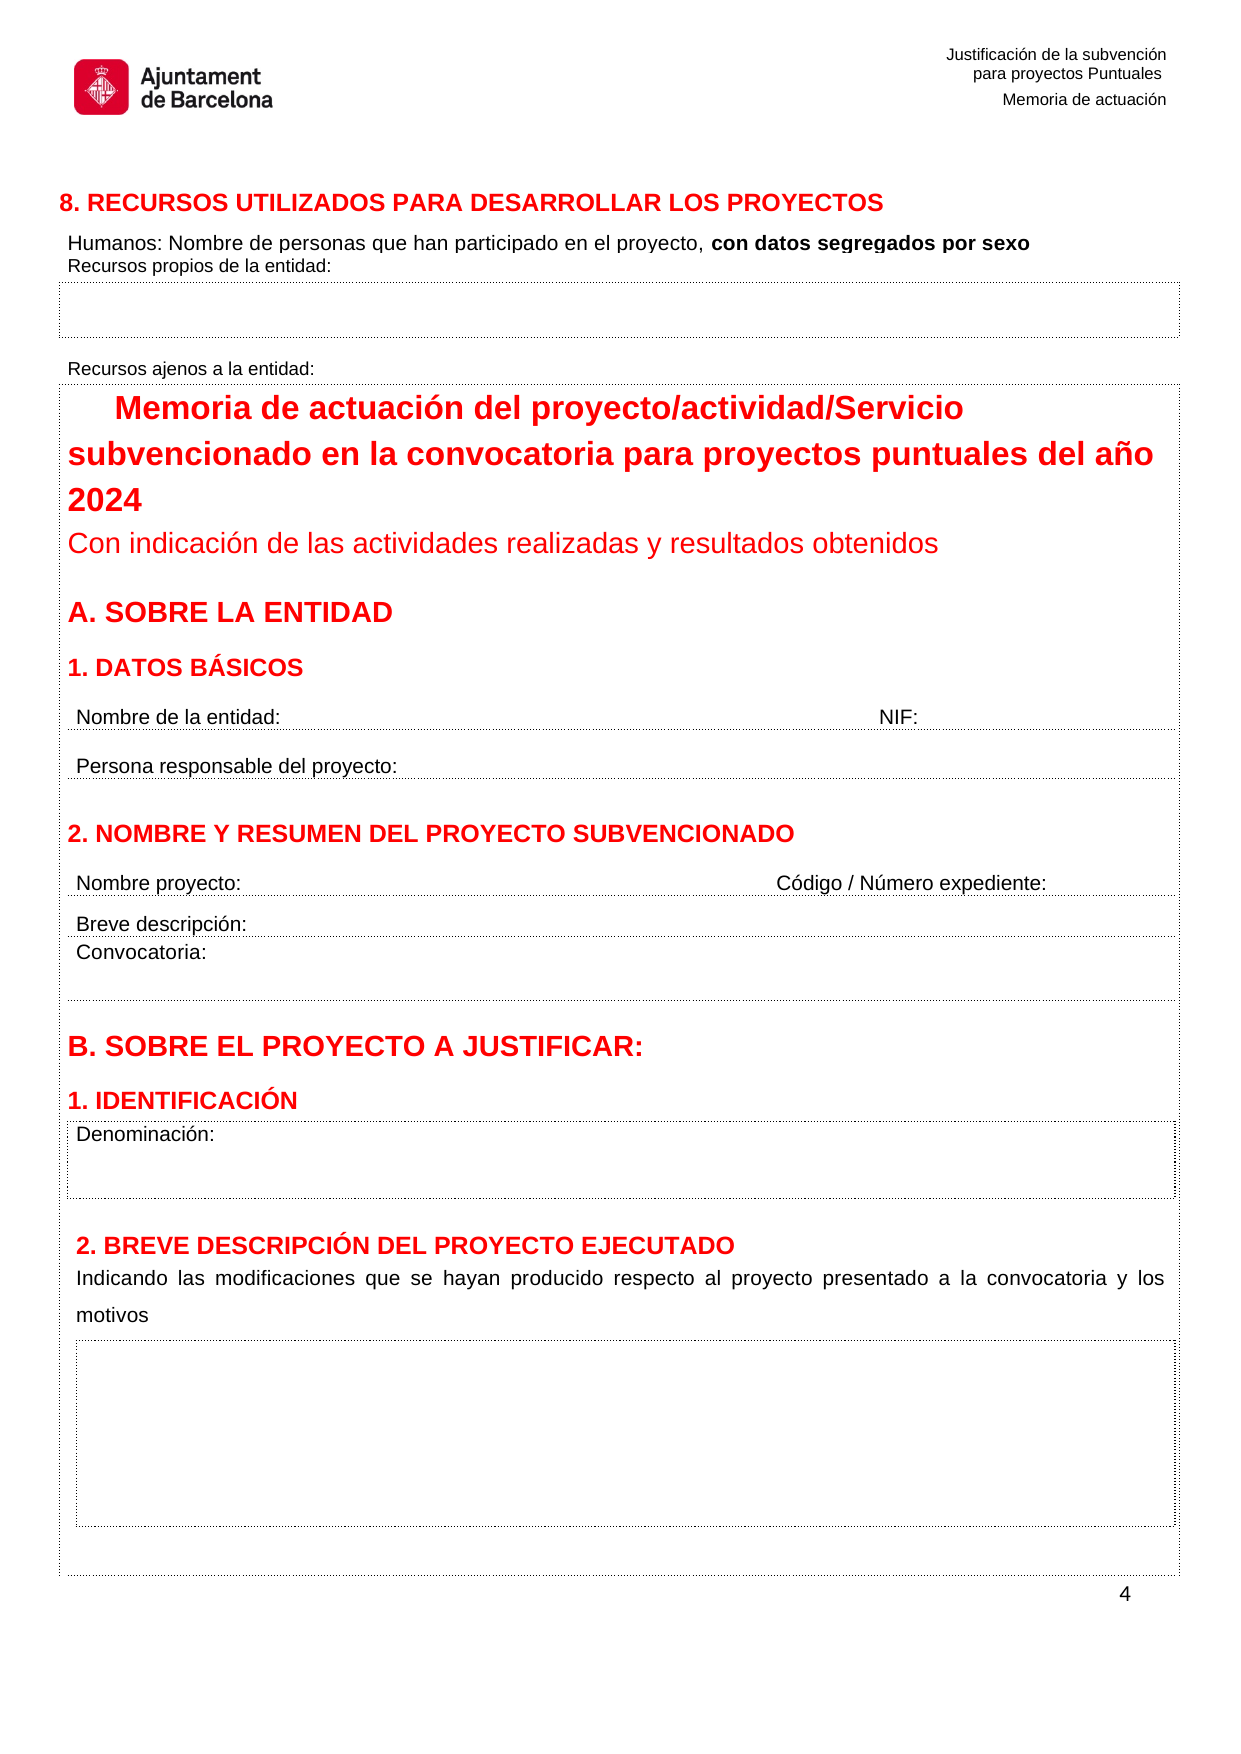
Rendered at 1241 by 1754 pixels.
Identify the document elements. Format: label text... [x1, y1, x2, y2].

table_header Nombre de la entidad: [68, 687, 871, 728]
table_cell Memoria de actuación del proyecto/actividad/Servicio subvencionado en la convocatoria para proyectos puntuales del año 2024 Con indicación de las actividades realizadas y resultados obtenidos A. SOBRE LA ENTIDAD 1. DATOS BÁSICOS 2. NOMBRE Y RESUMEN DEL PROYECTO SUBVENCIONADO B. SOBRE EL PROYECTO A JUSTIFICAR: 1. IDENTIFICACIÓN [59, 384, 1179, 1576]
table_cell Persona responsable del proyecto: [68, 729, 1175, 778]
table_header Nombre proyecto: [68, 853, 776, 894]
table_cell [59, 282, 1179, 337]
table_cell [871, 778, 1175, 784]
table_cell Convocatoria: [68, 936, 1175, 977]
table_header Denominación: [68, 1121, 1175, 1198]
table_header NIF: [871, 687, 1175, 728]
table_cell [68, 977, 1175, 999]
table_cell Recursos ajenos a la entidad: [59, 337, 1179, 384]
table_header [76, 1340, 1175, 1526]
text 8. RECURSOS UTILIZADOS PARA DESARROLLAR LOS PROYECTOS [59, 188, 1181, 217]
table_header Código / Número expediente: [776, 853, 1175, 894]
table_cell Breve descripción: [68, 895, 1175, 936]
table_cell [68, 778, 871, 784]
table_cell [68, 1000, 1175, 1029]
table_header Humanos: Nombre de personas que han participado en el proyecto, con datos segregados por sexo [59, 223, 1179, 252]
table_cell 2. BREVE DESCRIPCIÓN DEL PROYECTO EJECUTADO Indicando las modificaciones que se hayan producido respecto al proyecto presentado a la convocatoria y los motivos [68, 1198, 1175, 1575]
table_cell Recursos propios de la entidad: [59, 252, 1179, 282]
